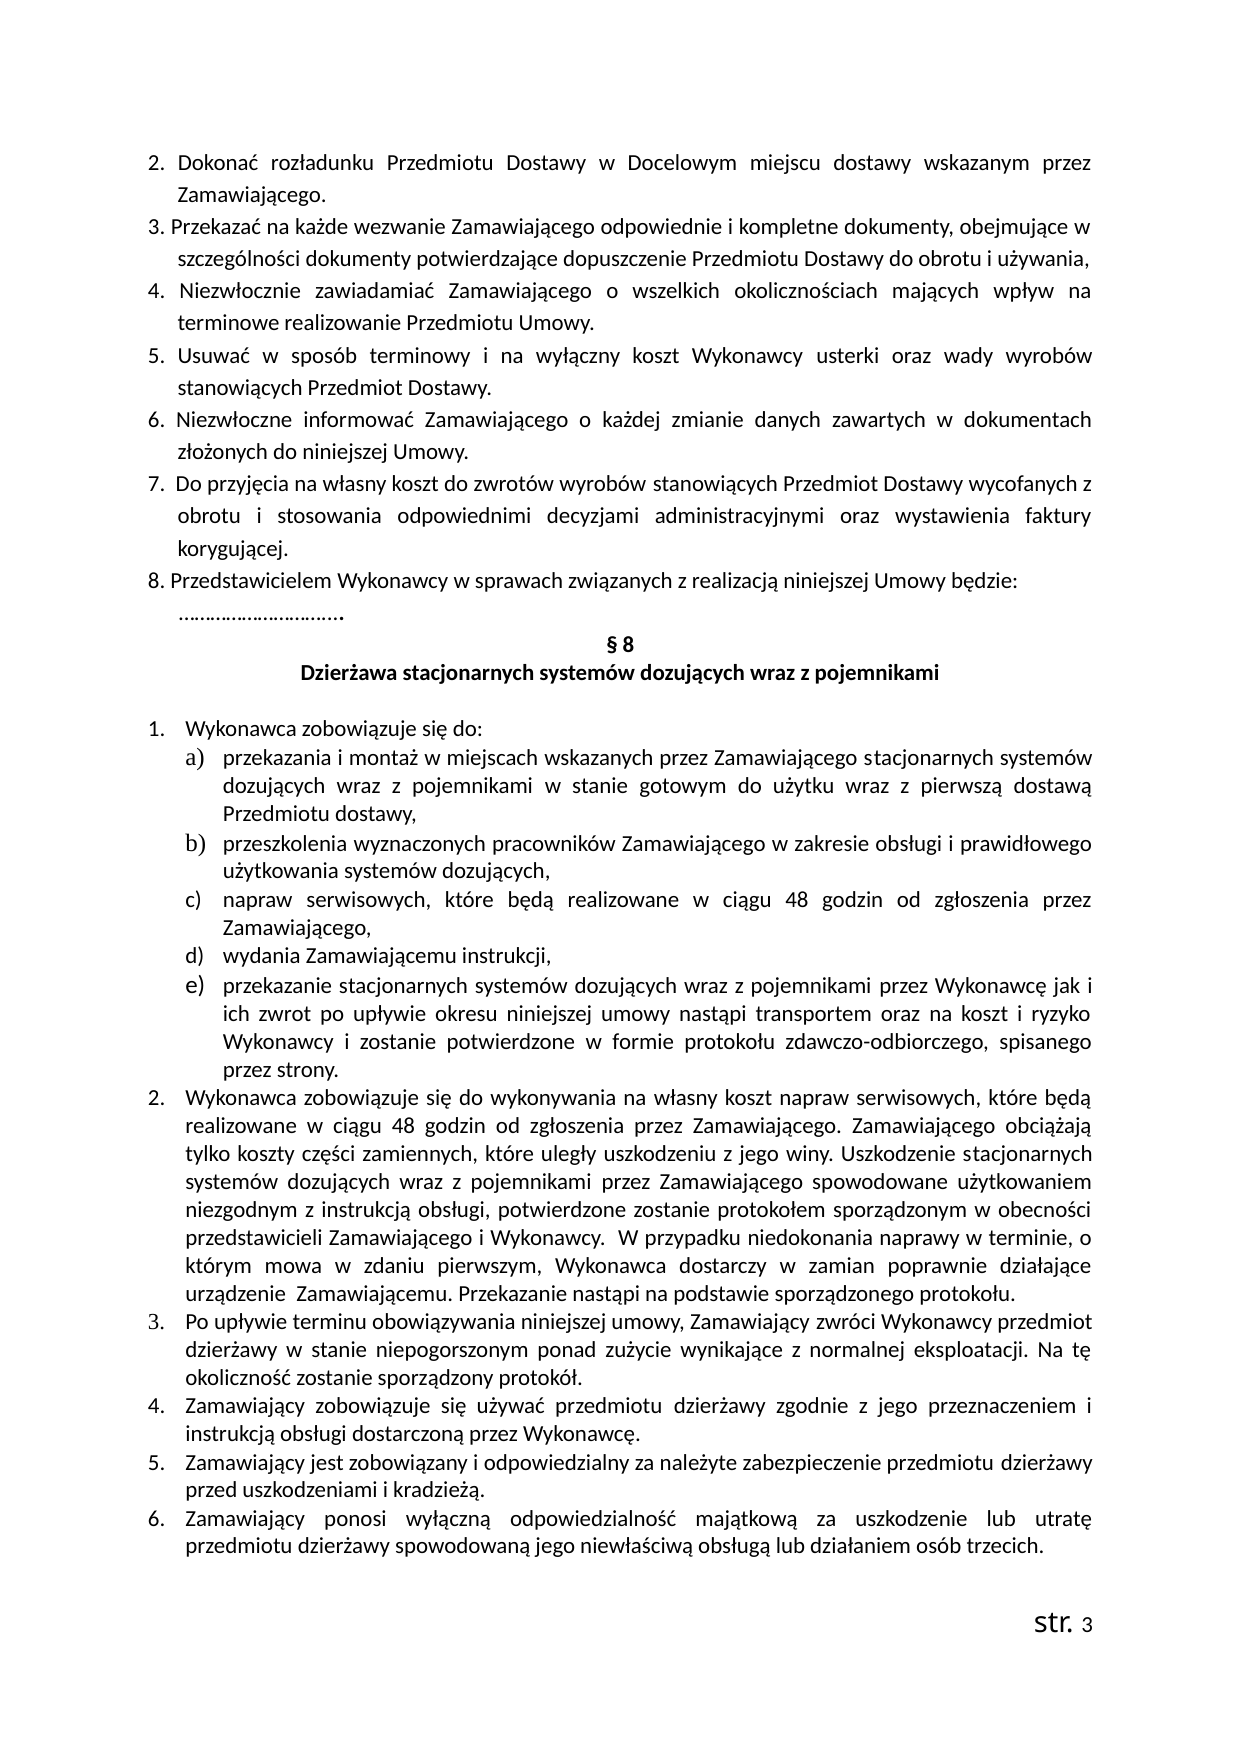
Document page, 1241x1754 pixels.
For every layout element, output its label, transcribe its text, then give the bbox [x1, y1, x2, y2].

list Wykonawca zobowiązuje się do: [148, 714, 1093, 742]
text § 8 [148, 630, 1093, 658]
text 5. Usuwać w sposób terminowy i na wyłączny koszt Wykonawcy usterki oraz wady wyrobów stanowiących Przedmiot Dostawy. [148, 341, 1093, 401]
list przekazanie stacjonarnych systemów dozujących wraz z pojemnikami przez Wykonawcę jak i ich zwrot po upływie okresu niniejszej umowy nastąpi transportem oraz na koszt i ryzyko Wykonawcy i zostanie potwierdzone w formie protokołu zdawczo-odbiorczego, spisanego przez strony. [185, 969, 1093, 1083]
text 3. Przekazać na każde wezwanie Zamawiającego odpowiednie i kompletne dokumenty, obejmujące w szczególności dokumenty potwierdzające dopuszczenie Przedmiotu Dostawy do obrotu i używania, [148, 212, 1093, 272]
list Zamawiający jest zobowiązany i odpowiedzialny za należyte zabezpieczenie przedmiotu dzierżawy przed uszkodzeniami i kradzieżą. [148, 1448, 1093, 1504]
list Wykonawca zobowiązuje się do wykonywania na własny koszt napraw serwisowych, które będą realizowane w ciągu 48 godzin od zgłoszenia przez Zamawiającego. Zamawiającego obciążają tylko koszty części zamiennych, które uległy uszkodzeniu z jego winy. Uszkodzenie stacjonarnych systemów dozujących wraz z pojemnikami przez Zamawiającego spowodowane użytkowaniem niezgodnym z instrukcją obsługi, potwierdzone zostanie protokołem sporządzonym w obecności przedstawicieli Zamawiającego i Wykonawcy. W przypadku niedokonania naprawy w terminie, o którym mowa w zdaniu pierwszym, Wykonawca dostarczy w zamian poprawnie działające urządzenie Zamawiającemu. Przekazanie nastąpi na podstawie sporządzonego protokołu. [148, 1083, 1093, 1307]
list napraw serwisowych, które będą realizowane w ciągu 48 godzin od zgłoszenia przez Zamawiającego, [185, 885, 1093, 941]
list Zamawiający ponosi wyłączną odpowiedzialność majątkową za uszkodzenie lub utratę przedmiotu dzierżawy spowodowaną jego niewłaściwą obsługą lub działaniem osób trzecich. [148, 1504, 1093, 1560]
text ……………………….... [148, 598, 1093, 626]
text Dzierżawa stacjonarnych systemów dozujących wraz z pojemnikami [148, 658, 1093, 686]
list wydania Zamawiającemu instrukcji, [185, 941, 1093, 969]
text 2. Dokonać rozładunku Przedmiotu Dostawy w Docelowym miejscu dostawy wskazanym przez Zamawiającego. [148, 148, 1093, 208]
text 7. Do przyjęcia na własny koszt do zwrotów wyrobów stanowiących Przedmiot Dostawy wycofanych z obrotu i stosowania odpowiednimi decyzjami administracyjnymi oraz wystawienia faktury korygującej. [148, 469, 1093, 562]
list Po upływie terminu obowiązywania niniejszej umowy, Zamawiający zwróci Wykonawcy przedmiot dzierżawy w stanie niepogorszonym ponad zużycie wynikające z normalnej eksploatacji. Na tę okoliczność zostanie sporządzony protokół. [148, 1307, 1093, 1392]
text 8. Przedstawicielem Wykonawcy w sprawach związanych z realizacją niniejszej Umowy będzie: [148, 566, 1093, 594]
text 4. Niezwłocznie zawiadamiać Zamawiającego o wszelkich okolicznościach mających wpływ na terminowe realizowanie Przedmiotu Umowy. [148, 276, 1093, 337]
list Zamawiający zobowiązuje się używać przedmiotu dzierżawy zgodnie z jego przeznaczeniem i instrukcją obsługi dostarczoną przez Wykonawcę. [148, 1392, 1093, 1448]
list przeszkolenia wyznaczonych pracowników Zamawiającego w zakresie obsługi i prawidłowego użytkowania systemów dozujących, [185, 828, 1093, 885]
list przekazania i montaż w miejscach wskazanych przez Zamawiającego stacjonarnych systemów dozujących wraz z pojemnikami w stanie gotowym do użytku wraz z pierwszą dostawą Przedmiotu dostawy, [185, 742, 1093, 828]
text 6. Niezwłoczne informować Zamawiającego o każdej zmianie danych zawartych w dokumentach złożonych do niniejszej Umowy. [148, 405, 1093, 465]
